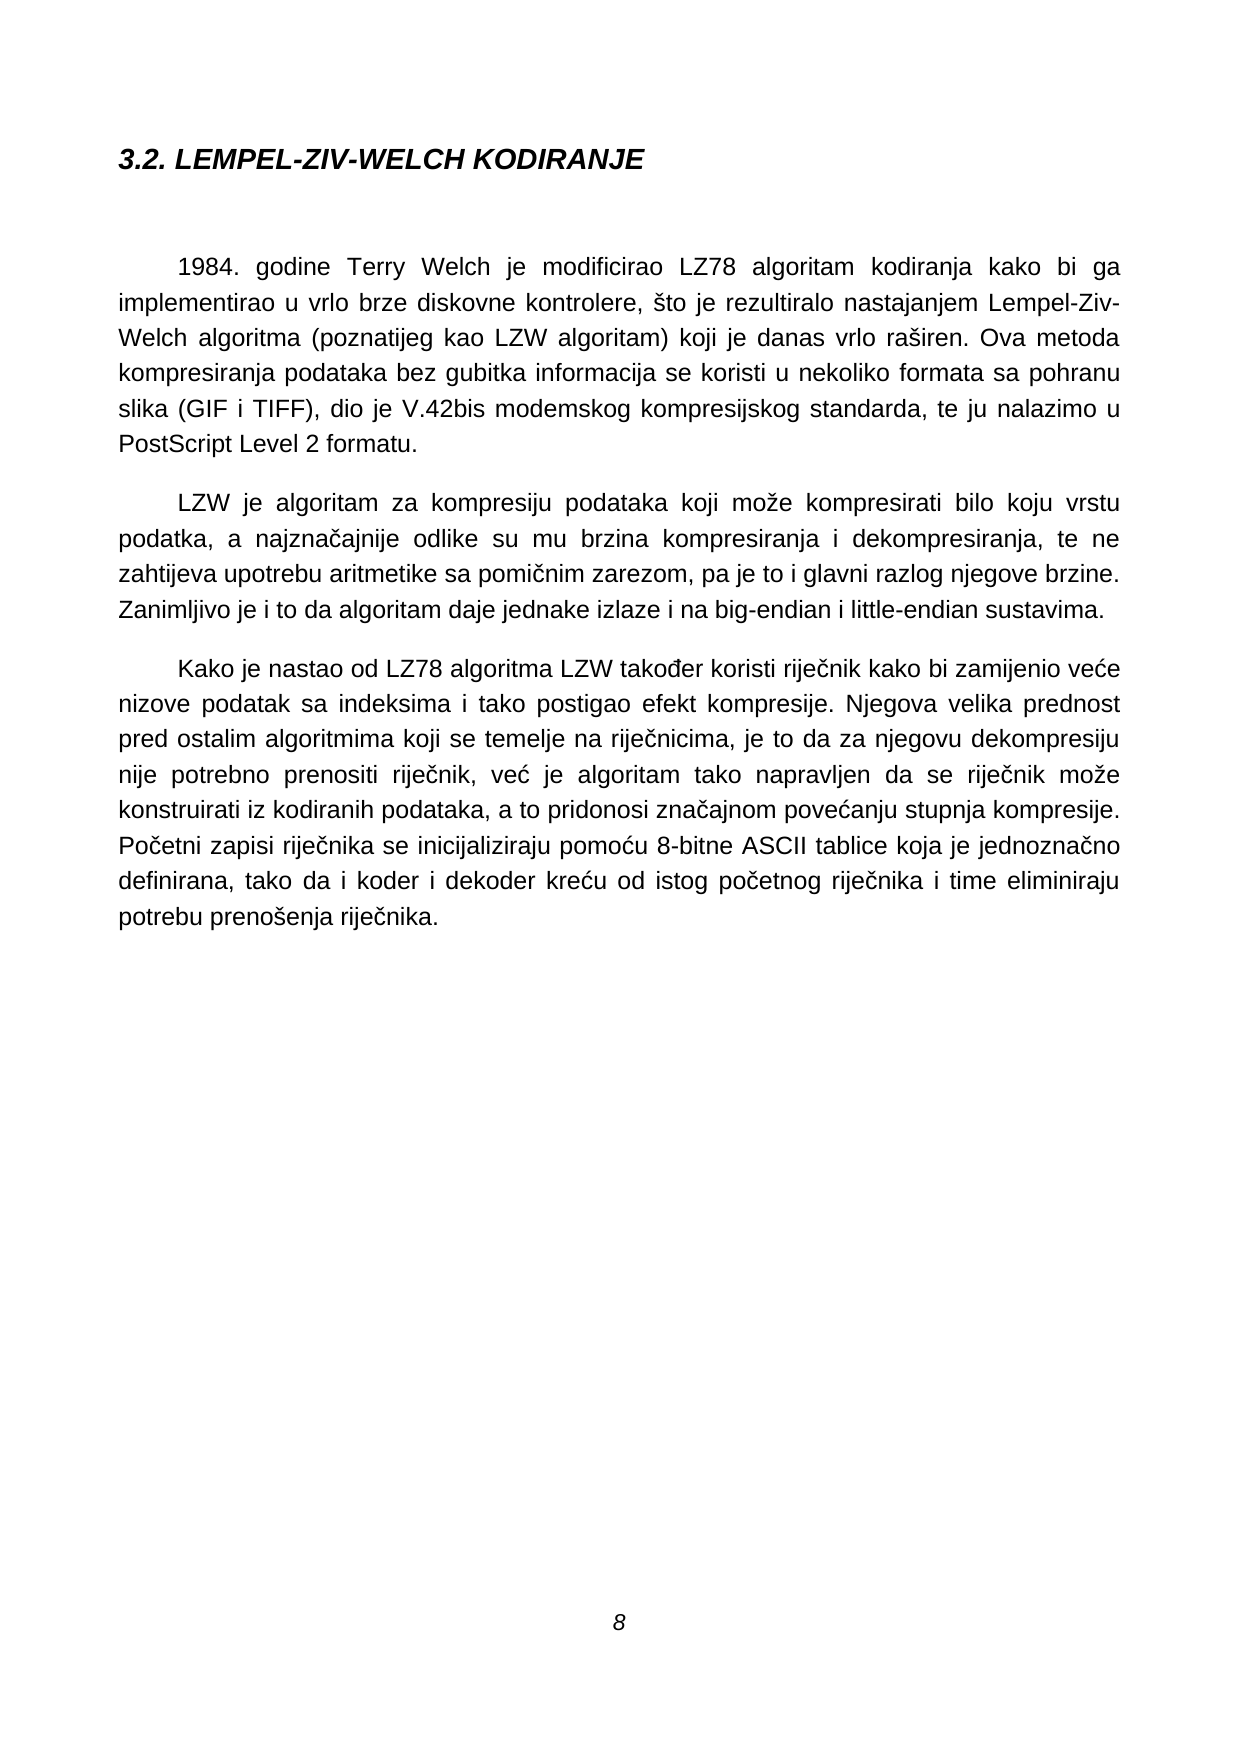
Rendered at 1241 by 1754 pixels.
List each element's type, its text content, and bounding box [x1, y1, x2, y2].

text Kako je nastao od LZ78 algoritma LZW također koristi riječnik kako bi zamijenio veće nizove podatak sa indeksima i tako postigao efekt kompresije. Njegova velika prednost pred ostalim algoritmima koji se temelje na riječnicima, je to da za njegovu dekompresiju nije potrebno prenositi riječnik, već je algoritam tako napravljen da se riječnik može konstruirati iz kodiranih podataka, a to pridonosi značajnom povećanju stupnja kompresije. Početni zapisi riječnika se inicijaliziraju pomoću 8-bitne ASCII tablice koja je jednoznačno definirana, tako da i koder i dekoder kreću od istog početnog riječnika i time eliminiraju potrebu prenošenja riječnika. [118, 649, 1122, 932]
text LZW je algoritam za kompresiju podataka koji može kompresirati bilo koju vrstu podatka, a najznačajnije odlike su mu brzina kompresiranja i dekompresiranja, te ne zahtijeva upotrebu aritmetike sa pomičnim zarezom, pa je to i glavni razlog njegove brzine. Zanimljivo je i to da algoritam daje jednake izlaze i na big-endian i little-endian sustavima. [118, 483, 1122, 625]
text 1984. godine Terry Welch je modificirao LZ78 algoritam kodiranja kako bi ga implementirao u vrlo brze diskovne kontrolere, što je rezultiralo nastajanjem Lempel-Ziv-Welch algoritma (poznatijeg kao LZW algoritam) koji je danas vrlo raširen. Ova metoda kompresiranja podataka bez gubitka informacija se koristi u nekoliko formata sa pohranu slika (GIF i TIFF), dio je V.42bis modemskog kompresijskog standarda, te ju nalazimo u PostScript Level 2 formatu. [118, 247, 1122, 460]
subtitle 3.2. LEMPEL-ZIV-WELCH KODIRANJE [118, 143, 1122, 176]
